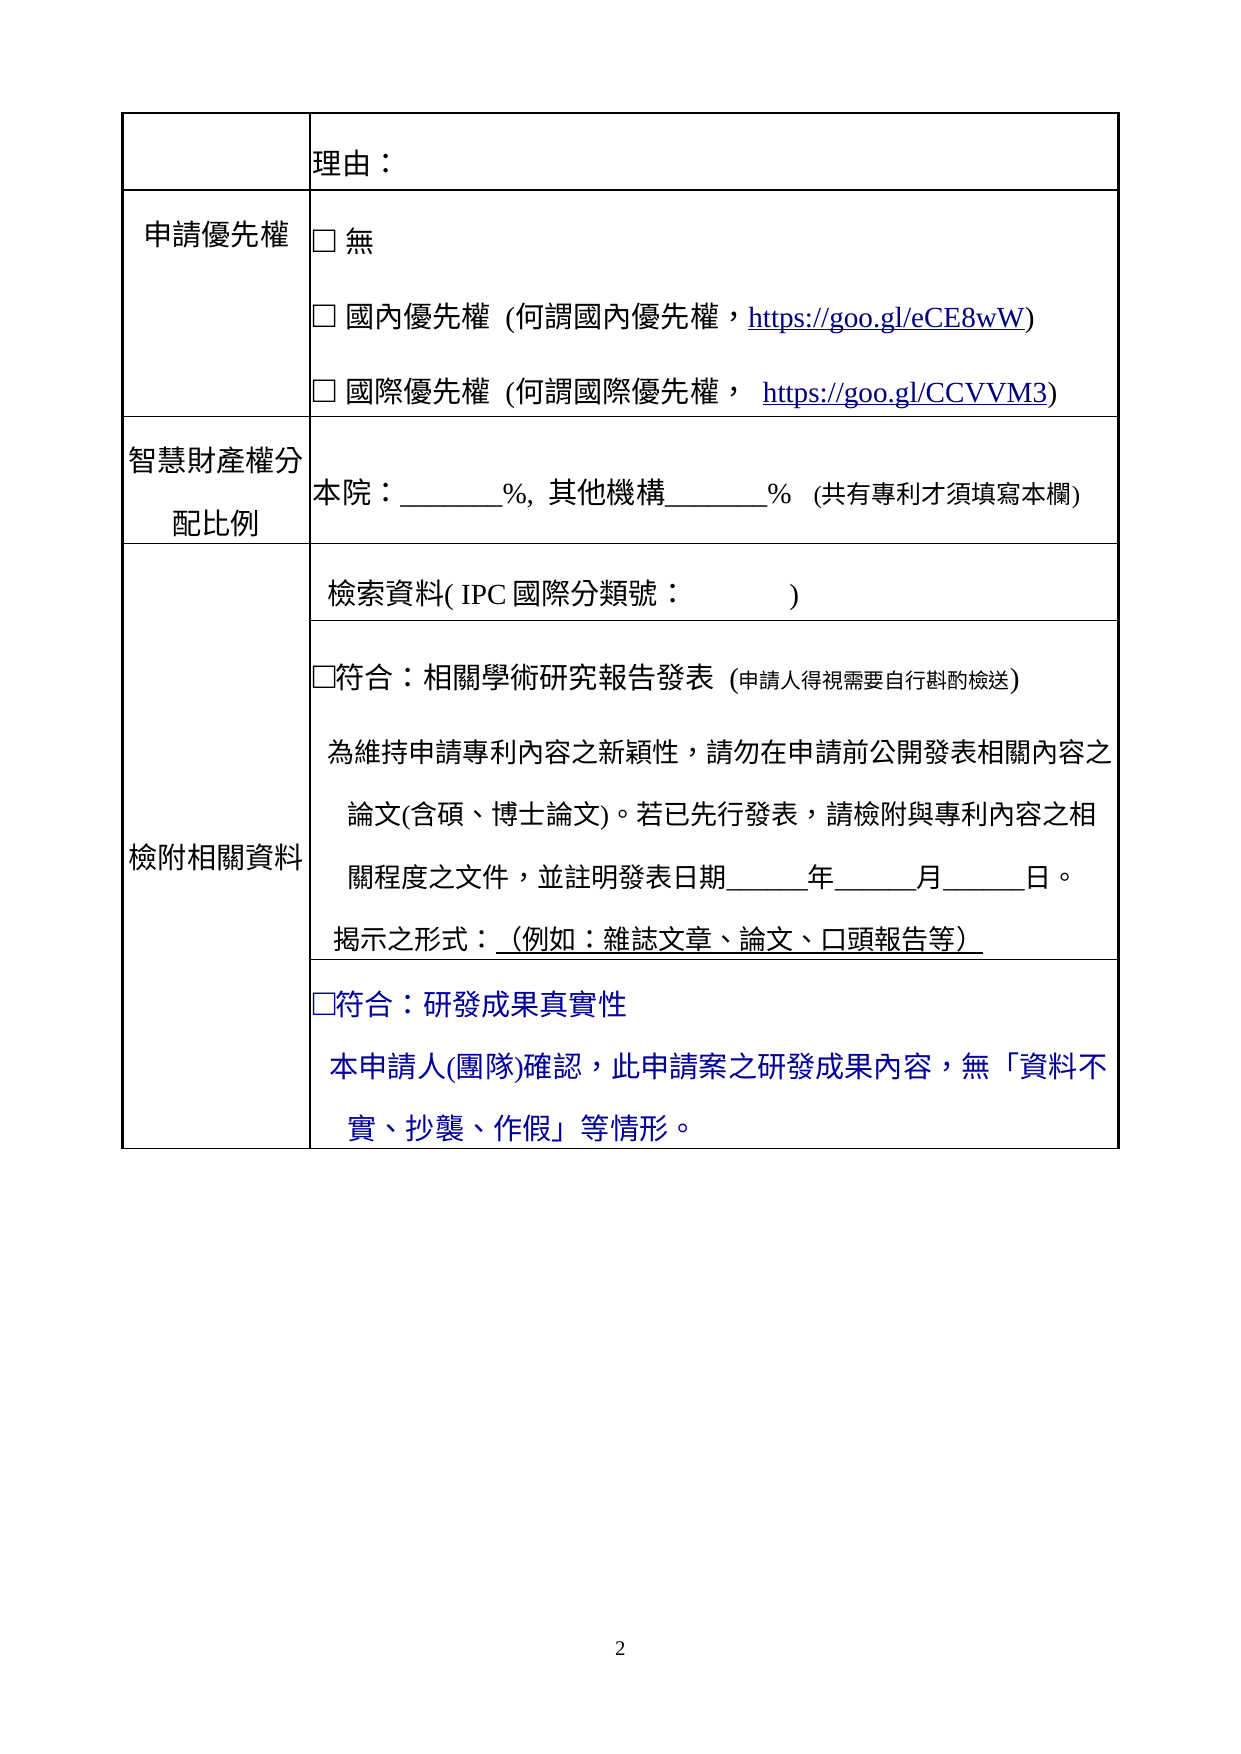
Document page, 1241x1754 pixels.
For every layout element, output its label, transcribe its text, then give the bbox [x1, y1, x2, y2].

table_cell [124, 114, 309, 189]
table_cell □符合：研發成果真實性 本申請人(團隊)確認，此申請案之研發成果內容，無「資料不實、抄襲、作假」等情形。 [311, 960, 1117, 1148]
table_cell □符合：相關學術研究報告發表 (申請人得視需要自行斟酌檢送) 為維持申請專利內容之新穎性，請勿在申請前公開發表相關內容之論文(含碩、博士論文)。若已先行發表，請檢附與專利內容之相關程度之文件，並註明發表日期______年______月______日。 揭示之形式：（例如：雜誌文章、論文、口頭報告等） [311, 621, 1117, 958]
table_cell 檢附相關資料 [124, 544, 309, 1148]
table_cell 智慧財產權分配比例 [124, 417, 309, 542]
table_cell 本院：_______%, 其他機構_______% (共有專利才須填寫本欄) [311, 417, 1117, 542]
table_cell 申請優先權 [124, 191, 309, 416]
table_cell 理由： [311, 114, 1117, 189]
table_cell 檢索資料( IPC國際分類號： ) [311, 544, 1117, 619]
table_cell □ 無 □ 國內優先權 (何謂國內優先權，https://goo.gl/eCE8wW) □ 國際優先權 (何謂國際優先權， https://goo.gl/CCVVM3) [311, 191, 1117, 416]
